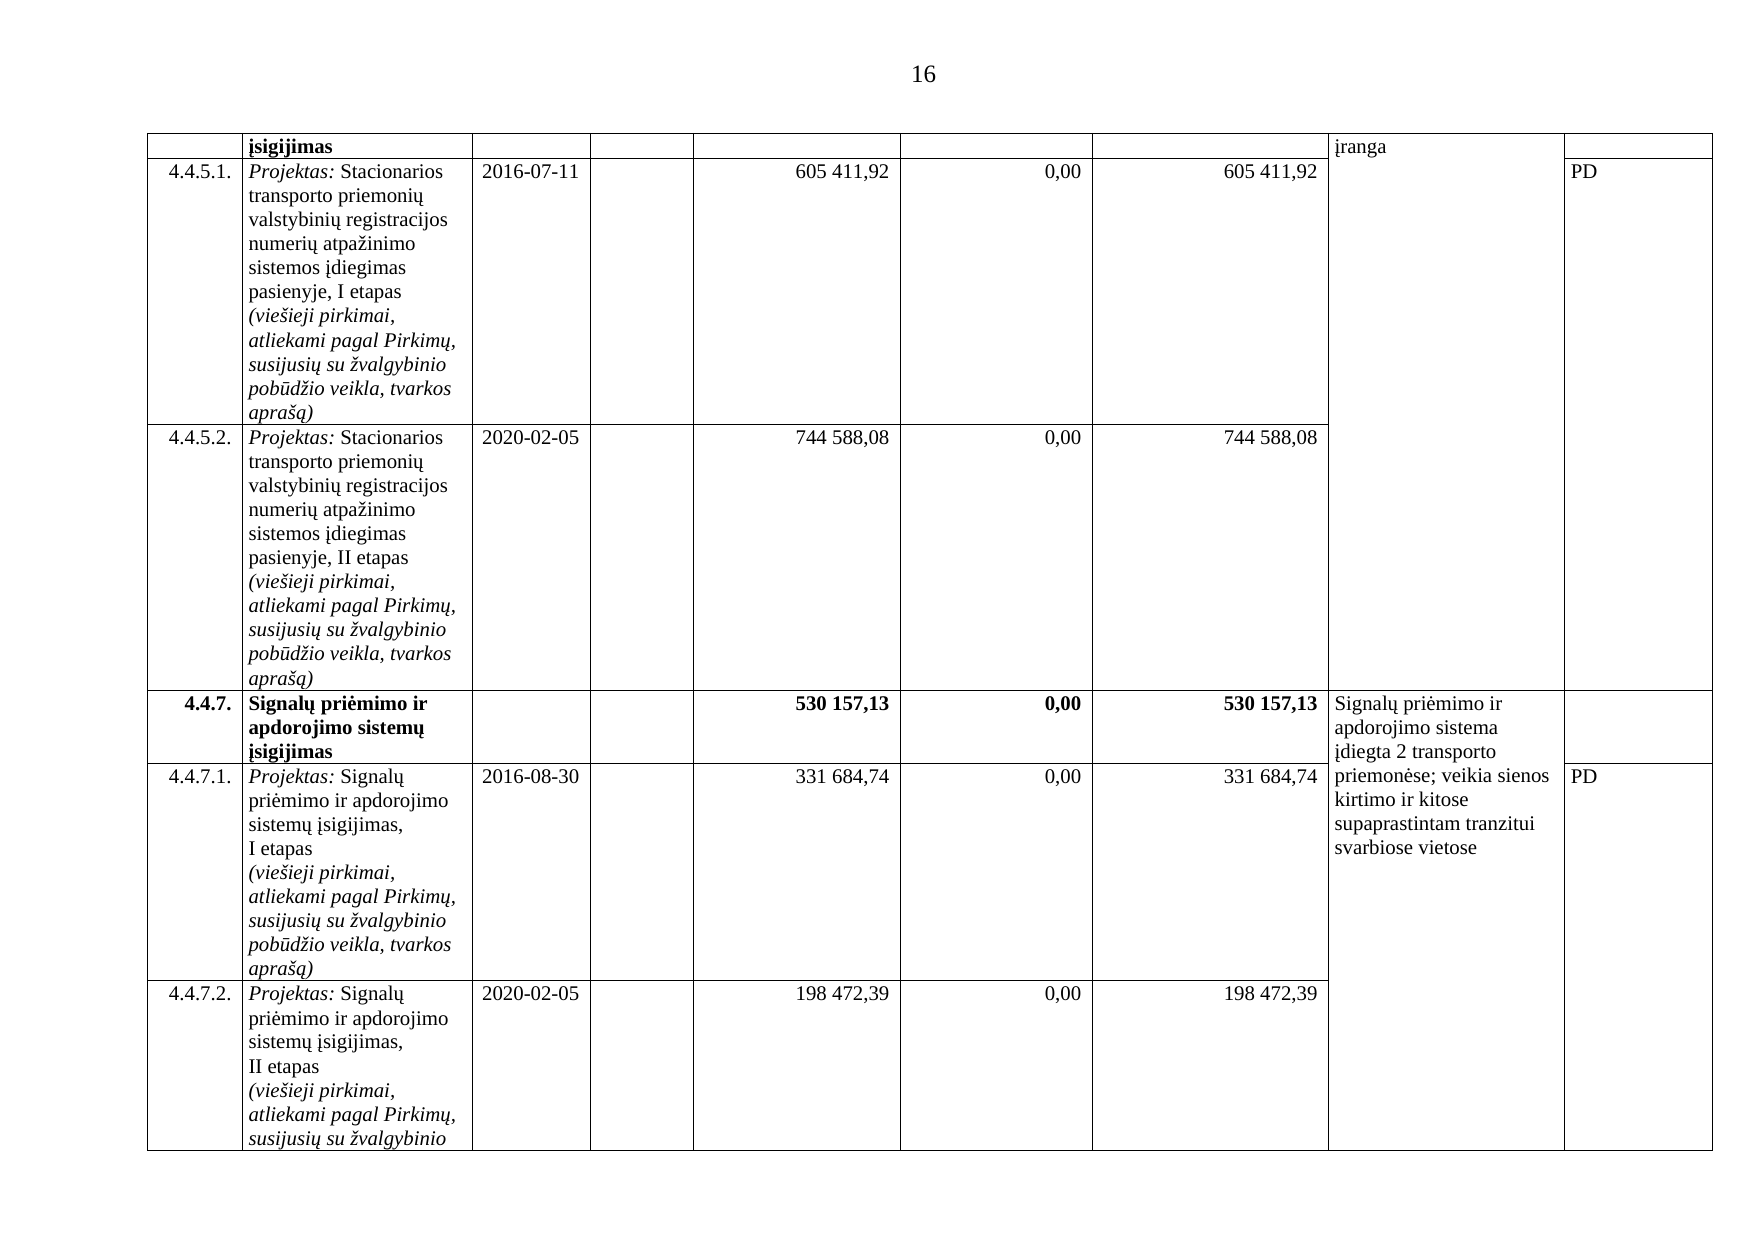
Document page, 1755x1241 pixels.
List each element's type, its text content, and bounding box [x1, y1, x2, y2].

table_cell įsigijimas [243, 134, 472, 158]
table_cell 605 411,92 [1093, 159, 1328, 424]
table_cell PD [1565, 159, 1712, 689]
table_cell 198 472,39 [694, 981, 900, 1150]
table_cell Projektas: Signalų priėmimo ir apdorojimo sistemų įsigijimas, I etapas (viešieji pirkimai, atliekami pagal Pirkimų, susijusių su žvalgybinio pobūdžio veikla, tvarkos aprašą) [243, 764, 472, 980]
table_cell [694, 134, 900, 158]
table_cell 2016-07-11 [473, 159, 590, 424]
table_cell 0,00 [901, 981, 1092, 1150]
table_cell 2020-02-05 [473, 981, 590, 1150]
table_cell [591, 764, 693, 980]
table_cell [591, 159, 693, 424]
table_cell 331 684,74 [694, 764, 900, 980]
table_cell 530 157,13 [1093, 691, 1328, 763]
table_cell 605 411,92 [694, 159, 900, 424]
table_cell PD [1565, 764, 1712, 1150]
table_cell [473, 691, 590, 763]
table_cell 530 157,13 [694, 691, 900, 763]
table_cell [148, 134, 242, 158]
table_cell 331 684,74 [1093, 764, 1328, 980]
table_cell [473, 134, 590, 158]
table_cell [591, 425, 693, 689]
table_cell Projektas: Stacionarios transporto priemonių valstybinių registracijos numerių atpažinimo sistemos įdiegimas pasienyje, I etapas (viešieji pirkimai, atliekami pagal Pirkimų, susijusių su žvalgybinio pobūdžio veikla, tvarkos aprašą) [243, 159, 472, 424]
table_cell 0,00 [901, 764, 1092, 980]
table_cell 744 588,08 [694, 425, 900, 689]
table_cell [1565, 134, 1712, 158]
table_cell Projektas: Stacionarios transporto priemonių valstybinių registracijos numerių atpažinimo sistemos įdiegimas pasienyje, II etapas (viešieji pirkimai, atliekami pagal Pirkimų, susijusių su žvalgybinio pobūdžio veikla, tvarkos aprašą) [243, 425, 472, 689]
table_cell 4.4.7.1. [148, 764, 242, 980]
table_cell 0,00 [901, 425, 1092, 689]
table_cell [901, 134, 1092, 158]
table_cell Signalų priėmimo ir apdorojimo sistemų įsigijimas [243, 691, 472, 763]
table_cell Projektas: Signalų priėmimo ir apdorojimo sistemų įsigijimas, II etapas (viešieji pirkimai, atliekami pagal Pirkimų, susijusių su žvalgybinio [243, 981, 472, 1150]
table_cell 0,00 [901, 159, 1092, 424]
table_cell [591, 691, 693, 763]
table_cell 744 588,08 [1093, 425, 1328, 689]
table_cell 2016-08-30 [473, 764, 590, 980]
table_cell 4.4.5.2. [148, 425, 242, 689]
table_cell 4.4.5.1. [148, 159, 242, 424]
table_cell [591, 134, 693, 158]
table_cell 198 472,39 [1093, 981, 1328, 1150]
table_cell įranga [1329, 134, 1564, 689]
table_cell [591, 981, 693, 1150]
table_cell 4.4.7. [148, 691, 242, 763]
table_cell 2020-02-05 [473, 425, 590, 689]
table_cell 4.4.7.2. [148, 981, 242, 1150]
table_cell [1093, 134, 1328, 158]
table_cell Signalų priėmimo ir apdorojimo sistema įdiegta 2 transporto priemonėse; veikia sienos kirtimo ir kitose supaprastintam tranzitui svarbiose vietose [1329, 691, 1564, 1150]
table_cell [1565, 691, 1712, 763]
table_cell 0,00 [901, 691, 1092, 763]
